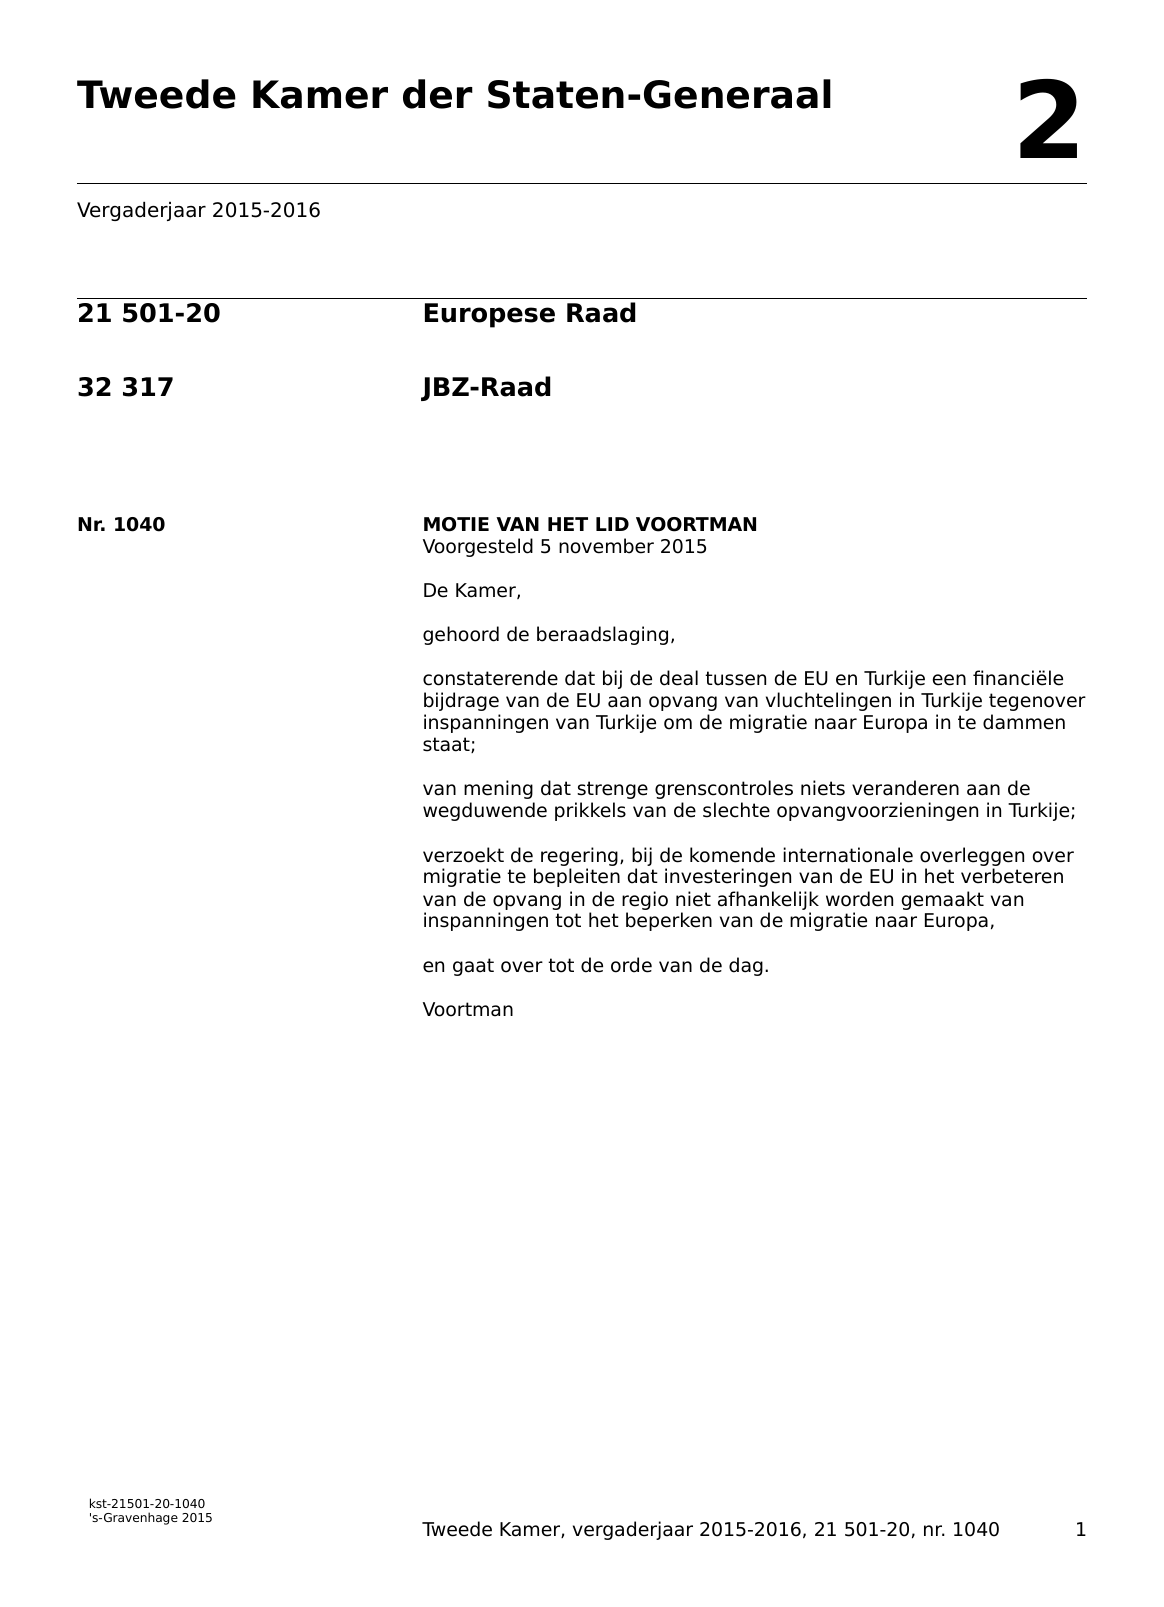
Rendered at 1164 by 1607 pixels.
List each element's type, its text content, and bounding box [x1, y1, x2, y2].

table_header Tweede Kamer der Staten-Generaal [77, 59, 886, 183]
text 's-Gravenhage 2015 [88, 1511, 323, 1525]
text van mening dat strenge grenscontroles niets veranderen aan de wegduwende prikkels van de slechte opvangvoorzieningen in Turkije; [422, 778, 1087, 822]
table_header 2 [886, 59, 1087, 183]
text constaterende dat bij de deal tussen de EU en Turkije een financiële bijdrage van de EU aan opvang van vluchtelingen in Turkije tegenover inspanningen van Turkije om de migratie naar Europa in te dammen staat; [422, 668, 1087, 756]
text De Kamer, [422, 580, 1087, 602]
subtitle Nr. 1040 MOTIE VAN HET LID VOORTMAN [77, 514, 1087, 536]
text verzoekt de regering, bij de komende internationale overleggen over migratie te bepleiten dat investeringen van de EU in het verbeteren van de opvang in de regio niet afhankelijk worden gemaakt van inspanningen tot het beperken van de migratie naar Europa, [422, 844, 1087, 932]
text kst-21501-20-1040 [88, 1497, 323, 1511]
text Voorgesteld 5 november 2015 [422, 536, 1087, 558]
text Voortman [422, 999, 1087, 1021]
text gehoord de beraadslaging, [422, 624, 1087, 646]
text en gaat over tot de orde van de dag. [422, 954, 1087, 977]
table_cell Vergaderjaar 2015-2016 [77, 184, 1087, 298]
subtitle 32 317 JBZ-Raad [77, 373, 1087, 403]
subtitle 21 501-20 Europese Raad [77, 299, 1087, 329]
